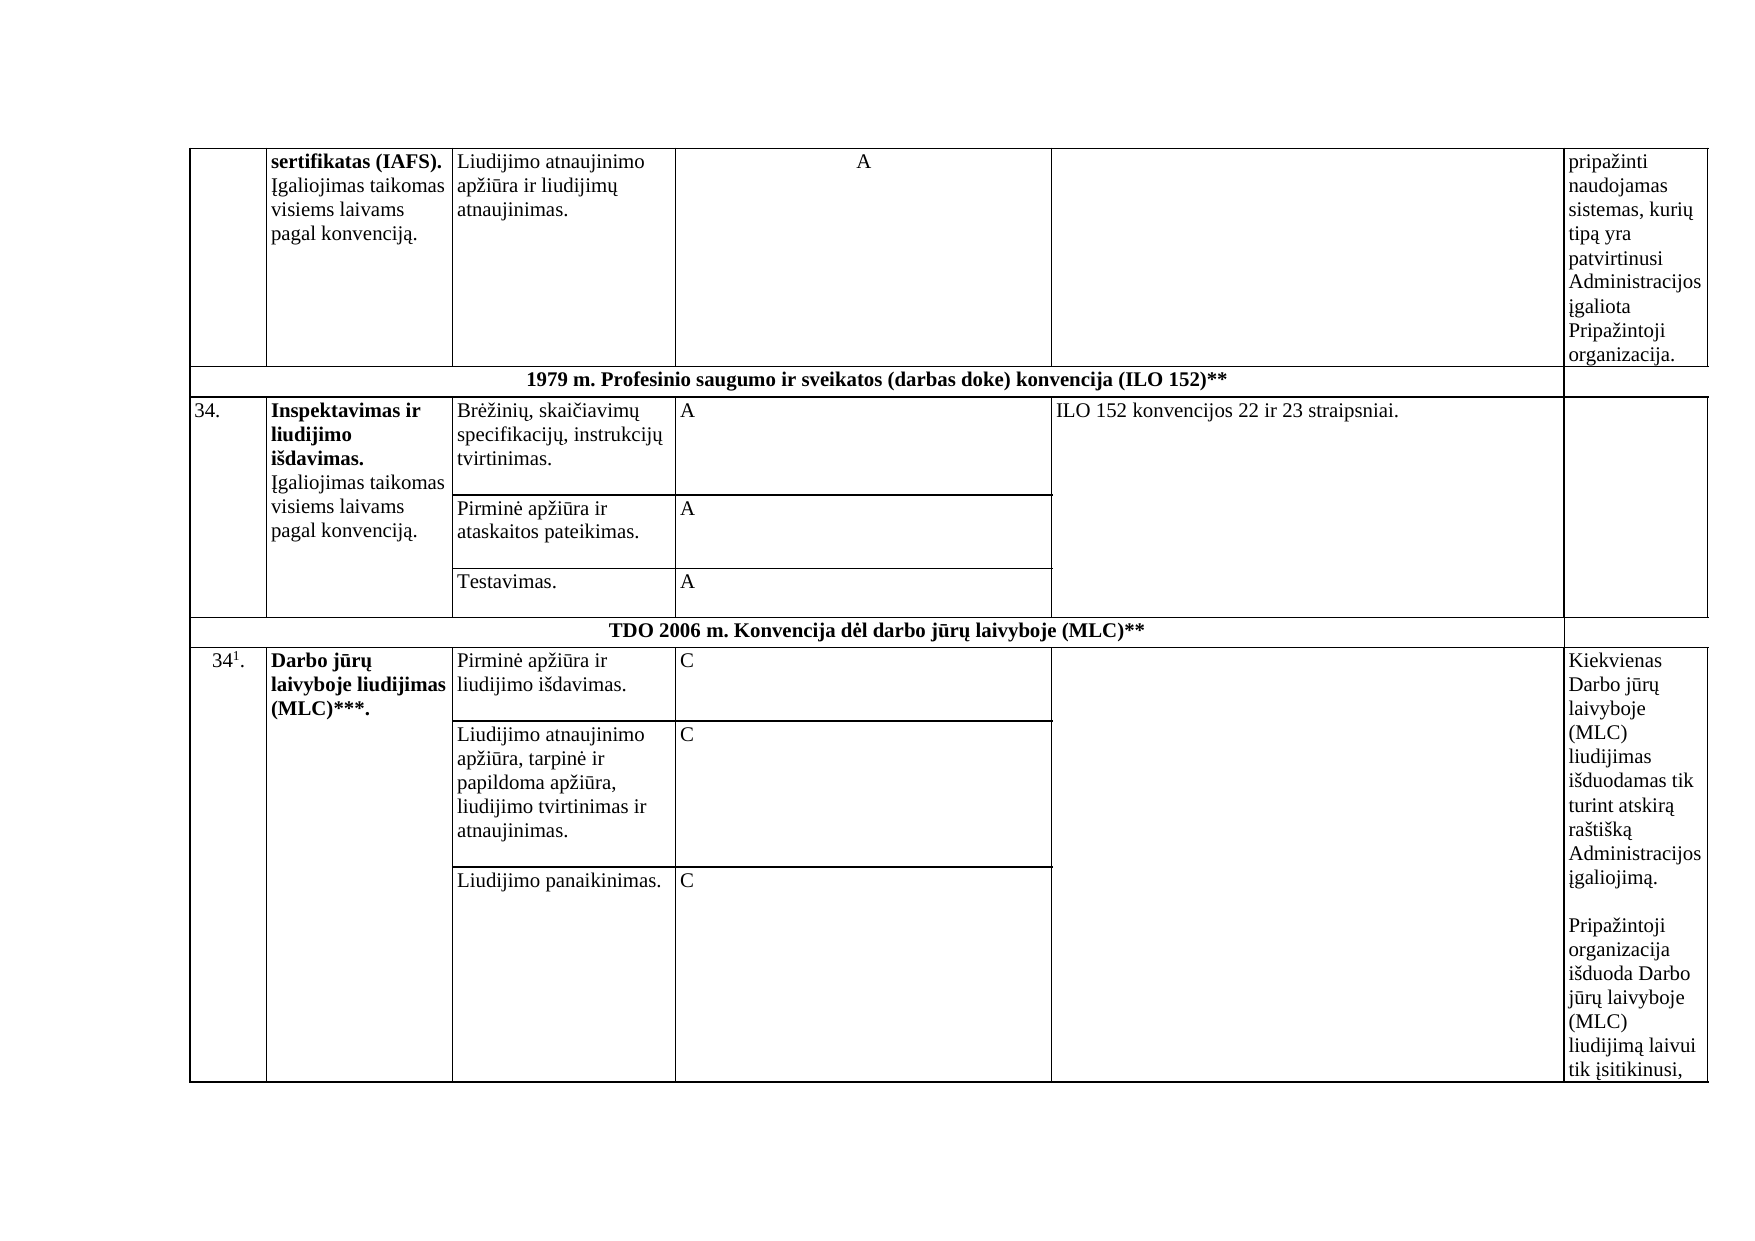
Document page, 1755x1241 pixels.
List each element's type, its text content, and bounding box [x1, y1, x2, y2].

table_cell C [676, 868, 1051, 1081]
table_cell [191, 149, 266, 366]
table_cell A [676, 398, 1051, 494]
table_cell [1052, 648, 1563, 1081]
table_cell A [676, 569, 1051, 617]
table_cell Testavimas. [453, 569, 675, 617]
table_cell 34. [191, 398, 266, 617]
table_cell C [676, 722, 1051, 866]
table_cell Pirminė apžiūra ir ataskaitos pateikimas. [453, 496, 675, 568]
table_cell Darbo jūrų laivyboje liudijimas (MLC)***. [267, 648, 452, 1081]
table_cell A [676, 149, 1051, 366]
table_cell Kiekvienas Darbo jūrų laivyboje (MLC) liudijimas išduodamas tik turint atskirą raštišką Administracijos įgaliojimą. Pripažintoji organizacija išduoda Darbo jūrų laivyboje (MLC) liudijimą laivui tik įsitikinusi, kad laive tinkamai įgyvendinti MLC konvenciją įgyvendinantys nacionaliniai standartai 14-oje sričių, kurios nurodytos Administracijos išduotos Darbo jūroje atitikties deklaracijos I dalyje. Vykdydama laivo apžiūras, pripažintoji organizacija turi atsižvelgti į TDO rekomendacijas dėl vėliavos valstybės inspektavimų pagal Tarptautinės darbo jūrų laivyboje konvencijos reikalavimus ir nacionalinius reikalavimus, kuriuos Administracija skelbia savo interneto svetainėje (www.msa.lt). [1565, 648, 1707, 1081]
table_cell sertifikatas (IAFS). Įgaliojimas taikomas visiems laivams pagal konvenciją. [267, 149, 452, 366]
table_cell A [676, 496, 1051, 568]
table_cell [1052, 149, 1563, 366]
table_cell [1565, 618, 1708, 647]
table_cell [1565, 398, 1707, 617]
table_cell Brėžinių, skaičiavimų specifikacijų, instrukcijų tvirtinimas. [453, 398, 675, 494]
table_cell Liudijimo atnaujinimo apžiūra ir liudijimų atnaujinimas. [453, 149, 675, 366]
table_cell C [676, 648, 1051, 720]
table_cell Liudijimo panaikinimas. [453, 868, 675, 1081]
table_cell 341. [191, 648, 266, 1081]
table_cell [1565, 367, 1708, 396]
table_cell ILO 152 konvencijos 22 ir 23 straipsniai. [1052, 398, 1563, 617]
table_cell Pirminė apžiūra ir liudijimo išdavimas. [453, 648, 675, 720]
table_cell TDO 2006 m. Konvencija dėl darbo jūrų laivyboje (MLC)** [191, 618, 1564, 647]
table_cell 1979 m. Profesinio saugumo ir sveikatos (darbas doke) konvencija (ILO 152)** [191, 367, 1563, 396]
table_cell Inspektavimas ir liudijimo išdavimas. Įgaliojimas taikomas visiems laivams pagal konvenciją. [267, 398, 452, 617]
table_cell pripažinti naudojamas sistemas, kurių tipą yra patvirtinusi Administracijos įgaliota Pripažintoji organizacija. [1565, 149, 1707, 366]
table_cell Liudijimo atnaujinimo apžiūra, tarpinė ir papildoma apžiūra, liudijimo tvirtinimas ir atnaujinimas. [453, 722, 675, 866]
